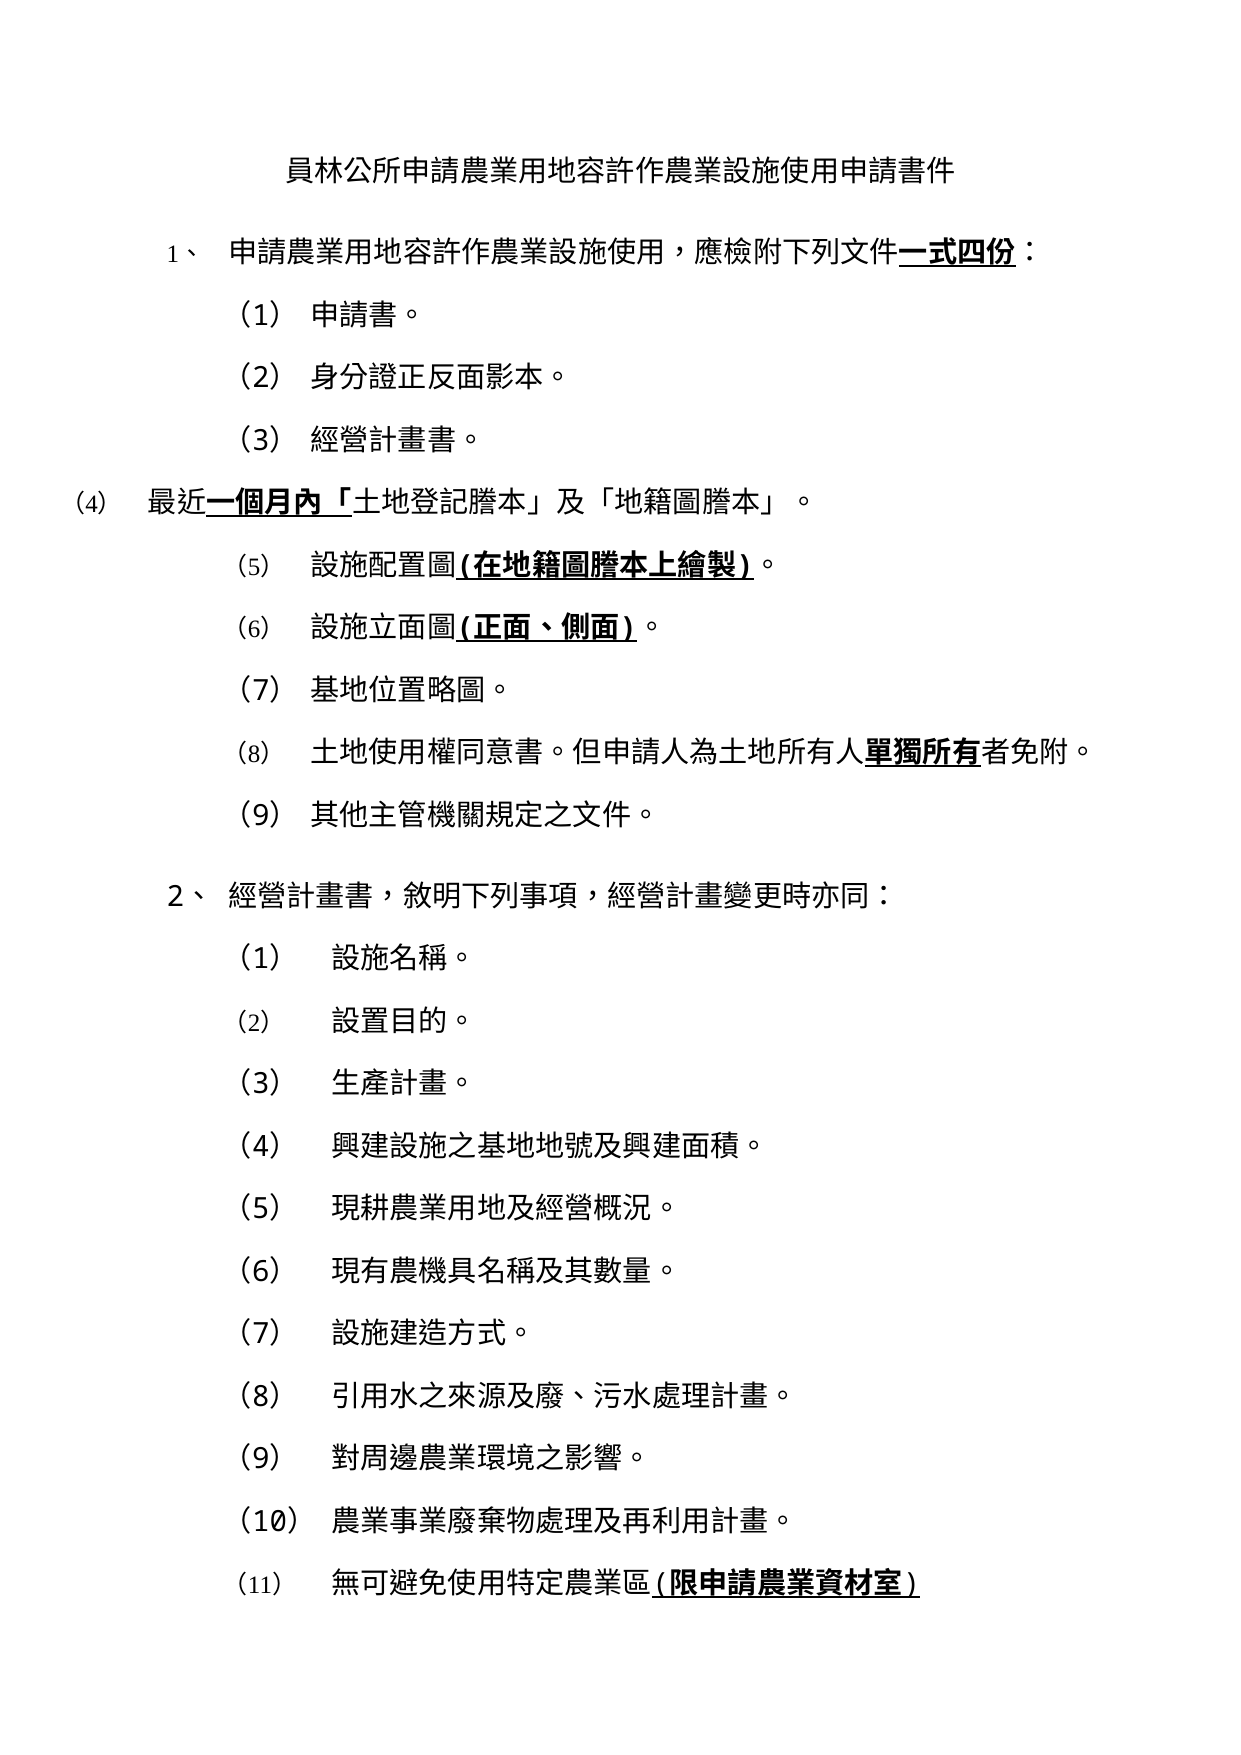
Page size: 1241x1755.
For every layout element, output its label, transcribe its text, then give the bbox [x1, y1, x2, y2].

list 現耕農業用地及經營概況。 [223, 1164, 1093, 1227]
text 員林公所申請農業用地容許作農業設施使用申請書件 [148, 127, 1093, 189]
list 基地位置略圖。 [223, 646, 1093, 708]
list 引用水之來源及廢、污水處理計畫。 [223, 1352, 1093, 1414]
list 身分證正反面影本。 [223, 333, 1093, 396]
list 設施名稱。 [223, 914, 1093, 977]
list 申請書。 [223, 271, 1093, 333]
list 設施立面圖(正面、側面)。 [223, 583, 1093, 646]
list 設施建造方式。 [223, 1289, 1093, 1352]
list 最近一個月內「土地登記謄本」及「地籍圖謄本」。 [60, 458, 1093, 521]
list 設施配置圖(在地籍圖謄本上繪製)。 [223, 521, 1093, 583]
list 經營計畫書，敘明下列事項，經營計畫變更時亦同： [166, 852, 1093, 914]
list 對周邊農業環境之影響。 [223, 1414, 1093, 1477]
list 興建設施之基地地號及興建面積。 [223, 1102, 1093, 1164]
list 農業事業廢棄物處理及再利用計畫。 [223, 1477, 1093, 1539]
list 無可避免使用特定農業區(限申請農業資材室) [223, 1539, 1093, 1602]
list 生產計畫。 [223, 1039, 1093, 1102]
list 現有農機具名稱及其數量。 [223, 1227, 1093, 1289]
list 經營計畫書。 [223, 396, 1093, 458]
list 土地使用權同意書。但申請人為土地所有人單獨所有者免附。 [223, 708, 1093, 771]
list 設置目的。 [223, 977, 1093, 1039]
list 申請農業用地容許作農業設施使用，應檢附下列文件一式四份： [166, 208, 1093, 271]
list 其他主管機關規定之文件。 [223, 771, 1093, 833]
